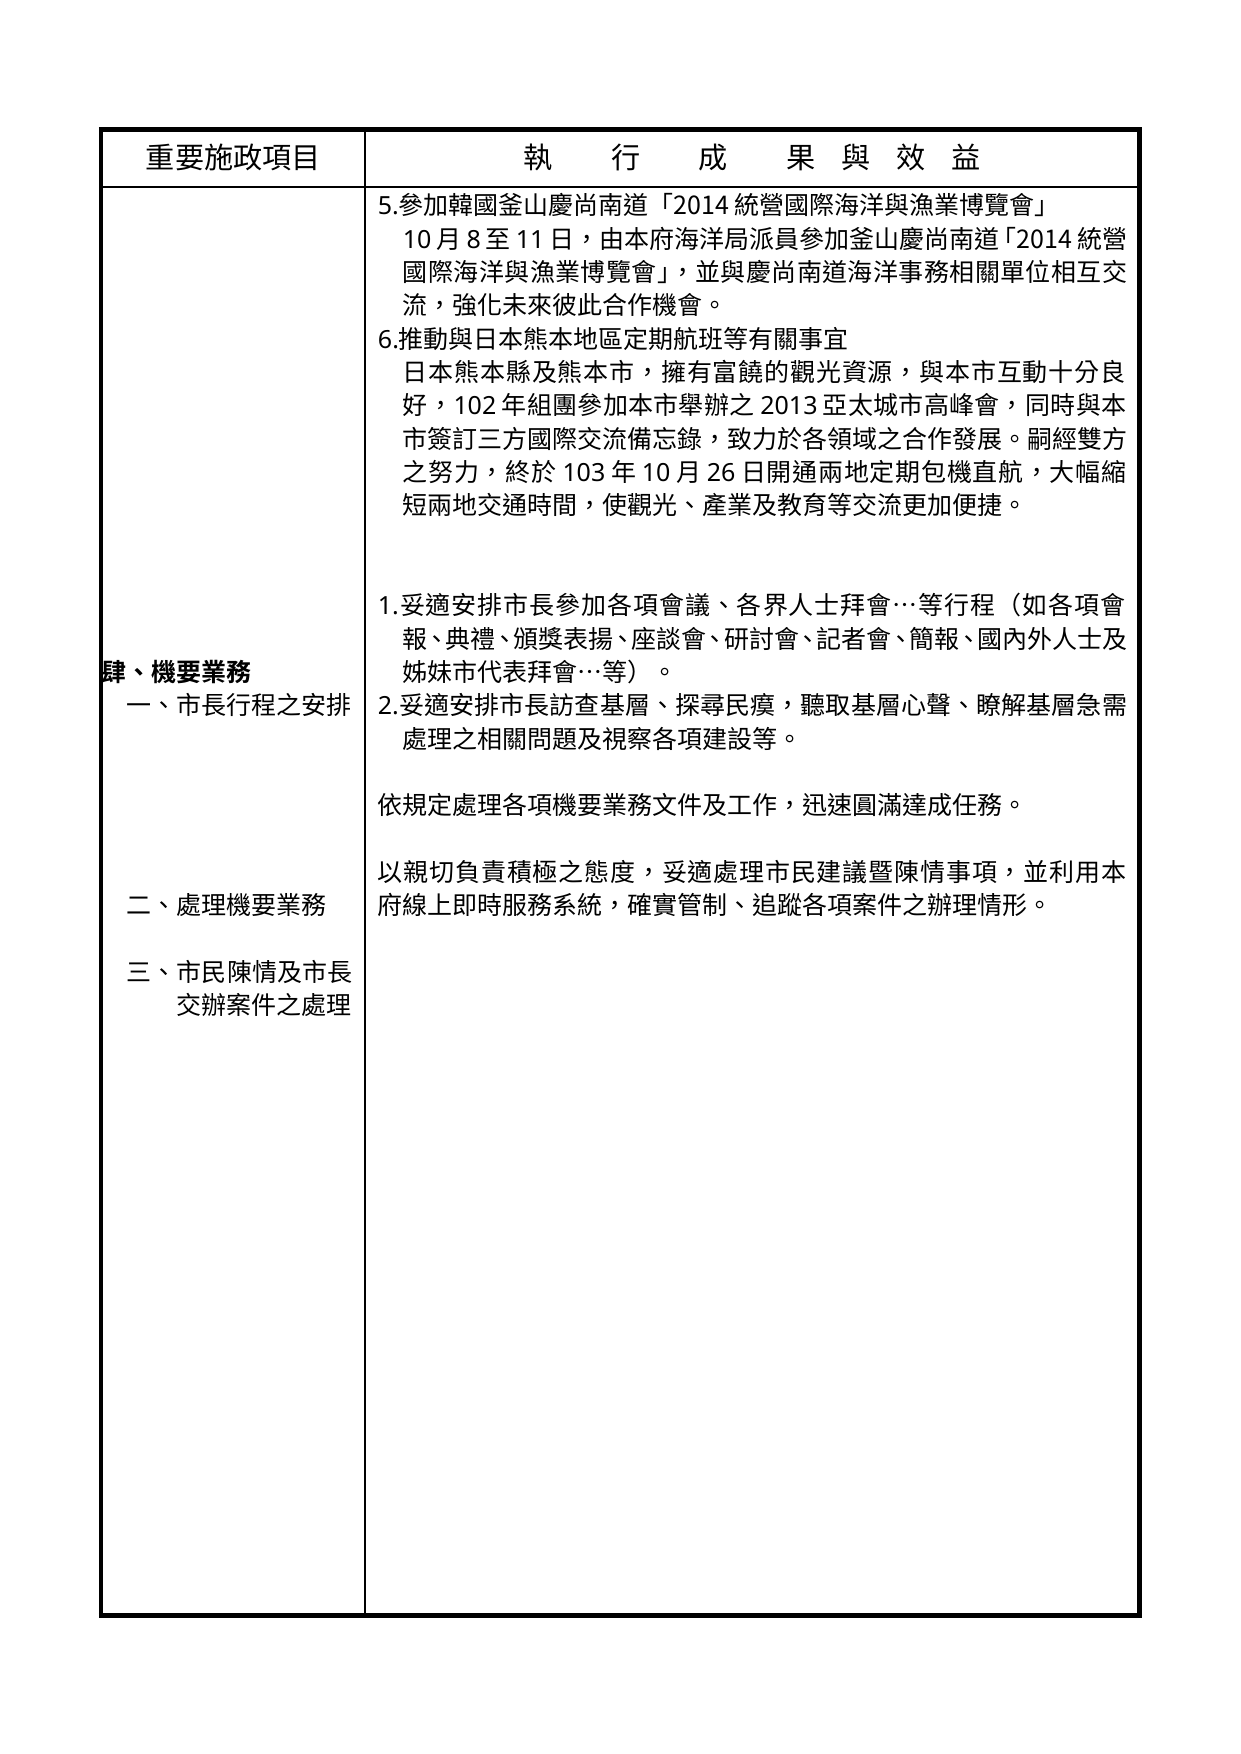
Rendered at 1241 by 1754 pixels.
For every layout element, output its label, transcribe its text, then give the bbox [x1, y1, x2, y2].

table_cell 肆、機要業務 一、市長行程之安排 二、處理機要業務 三、市民陳情及市長交辦案件之處理 [103, 188, 364, 1613]
table_header 執 行 成 果 與 效 益 [366, 132, 1137, 186]
table_cell 5.參加韓國釜山慶尚南道「2014統營國際海洋與漁業博覽會」 10月8至11日，由本府海洋局派員參加釜山慶尚南道「2014統營國際海洋與漁業博覽會」，並與慶尚南道海洋事務相關單位相互交流，強化未來彼此合作機會。 6.推動與日本熊本地區定期航班等有關事宜 日本熊本縣及熊本市，擁有富饒的觀光資源，與本市互動十分良好，102年組團參加本市舉辦之2013亞太城市高峰會，同時與本市簽訂三方國際交流備忘錄，致力於各領域之合作發展。嗣經雙方之努力，終於103年10月26日開通兩地定期包機直航，大幅縮短兩地交通時間，使觀光、產業及教育等交流更加便捷。 1.妥適安排市長參加各項會議、各界人士拜會…等行程（如各項會報、典禮、頒獎表揚、座談會、研討會、記者會、簡報、國內外人士及姊妹市代表拜會…等）。 2.妥適安排市長訪查基層、探尋民瘼，聽取基層心聲、瞭解基層急需處理之相關問題及視察各項建設等。 依規定處理各項機要業務文件及工作，迅速圓滿達成任務。 以親切負責積極之態度，妥適處理市民建議暨陳情事項，並利用本府線上即時服務系統，確實管制、追蹤各項案件之辦理情形。 [366, 188, 1137, 1613]
table_header 重要施政項目 [103, 132, 364, 186]
